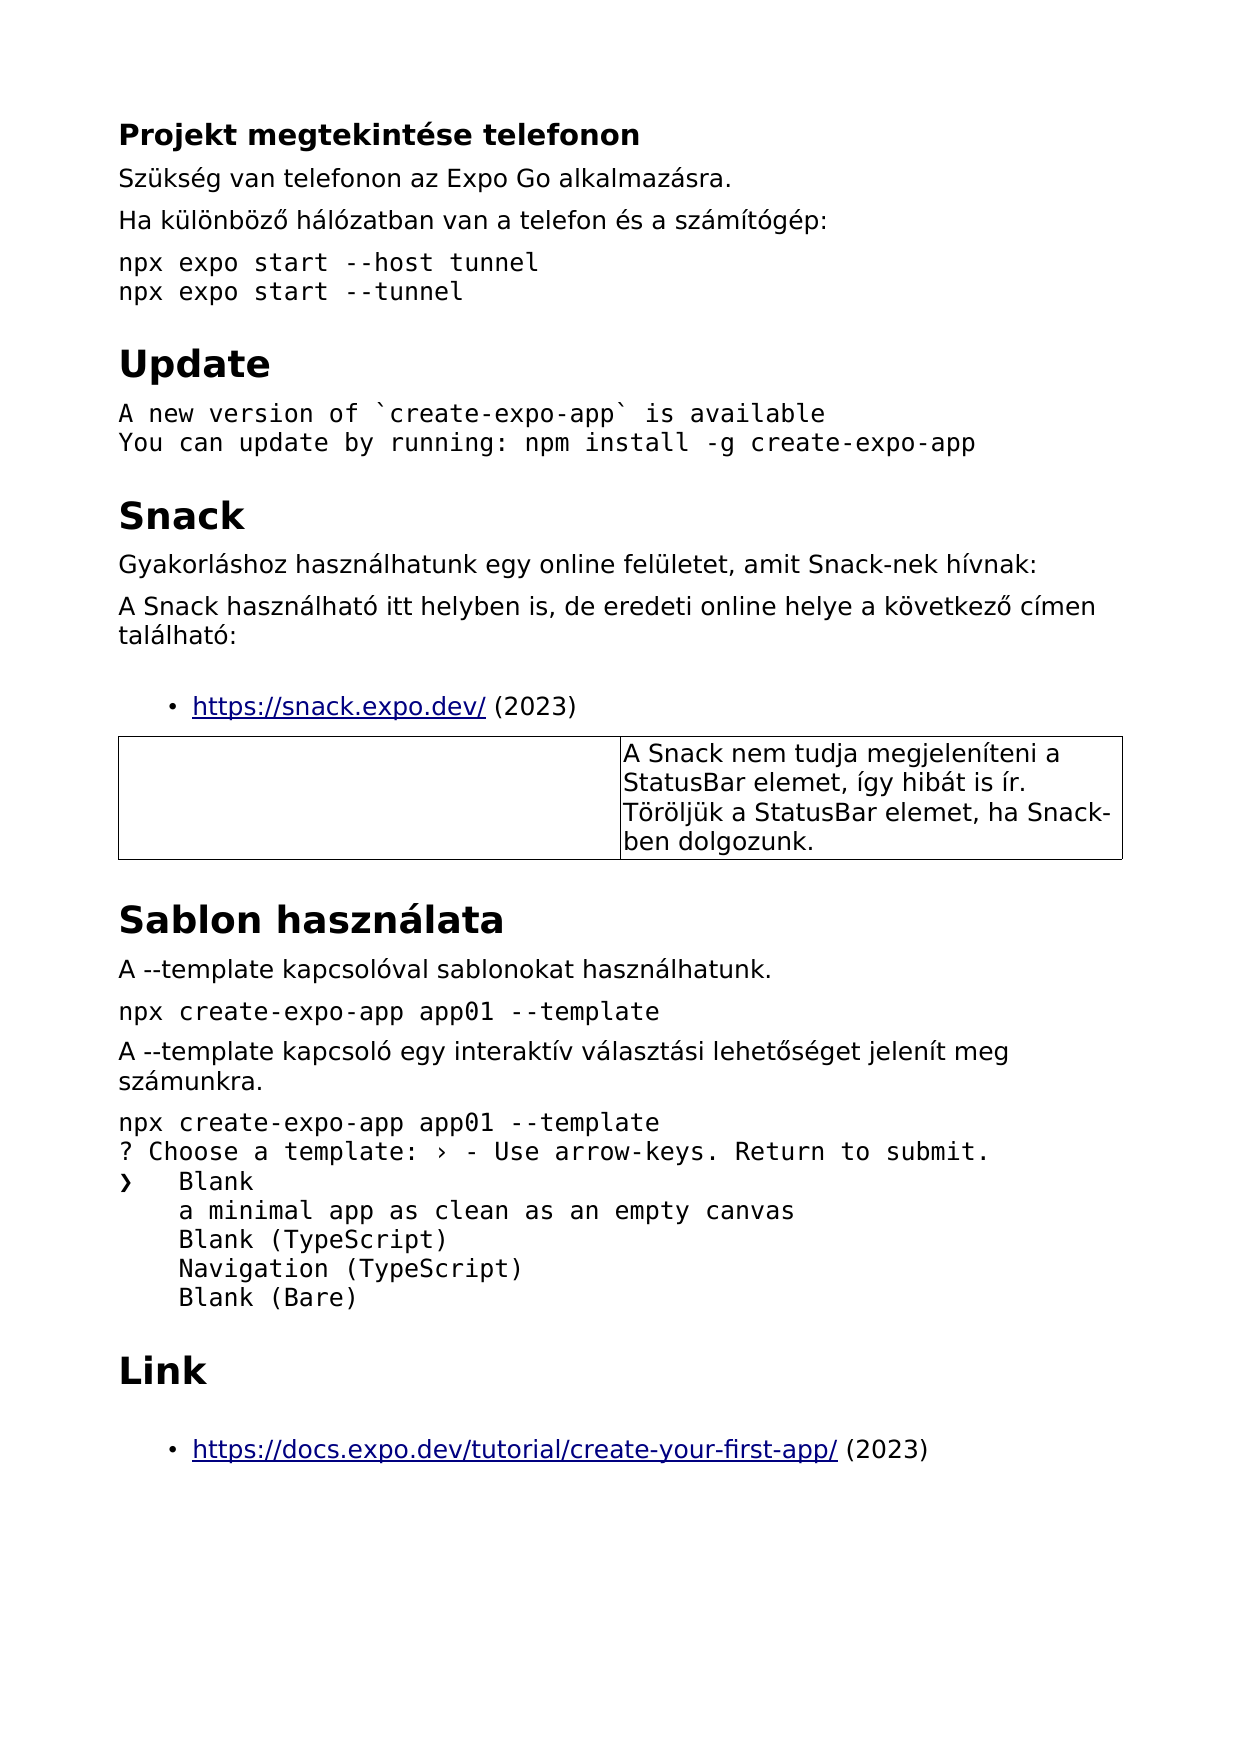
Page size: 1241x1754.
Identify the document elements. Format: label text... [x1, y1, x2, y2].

subtitle Snack [118, 494, 1122, 538]
text npx create-expo-app app01 --template [118, 997, 1122, 1026]
text Gyakorláshoz használhatunk egy online felületet, amit Snack-nek hívnak: [118, 550, 1122, 579]
text npx expo start --host tunnel npx expo start --tunnel [118, 248, 1122, 306]
subtitle Update [118, 343, 1122, 387]
text Szükség van telefonon az Expo Go alkalmazásra. [118, 164, 1122, 194]
table_header [119, 737, 620, 859]
list https://snack.expo.dev/ (2023) [177, 692, 1122, 722]
text A Snack használható itt helyben is, de eredeti online helye a következő címen található: [118, 592, 1122, 650]
text A --template kapcsoló egy interaktív választási lehetőséget jelenít meg számunkra. [118, 1038, 1122, 1096]
text Ha különböző hálózatban van a telefon és a számítógép: [118, 206, 1122, 235]
table_header A Snack nem tudja megjeleníteni a StatusBar elemet, így hibát is ír. Töröljük a StatusBar elemet, ha Snack-ben dolgozunk. [621, 737, 1122, 859]
text A --template kapcsolóval sablonokat használhatunk. [118, 955, 1122, 984]
subtitle Projekt megtekintése telefonon [118, 118, 1122, 152]
list https://docs.expo.dev/tutorial/create-your-first-app/ (2023) [177, 1435, 1122, 1464]
text A new version of `create-expo-app` is available You can update by running: npm install -g create-expo-app [118, 399, 1122, 457]
subtitle Sablon használata [118, 899, 1122, 942]
subtitle Link [118, 1349, 1122, 1393]
text npx create-expo-app app01 --template ? Choose a template: › - Use arrow-keys. Return to submit. ❯ Blank a minimal app as clean as an empty canvas Blank (TypeScript) Navigation (TypeScript) Blank (Bare) [118, 1108, 1122, 1313]
